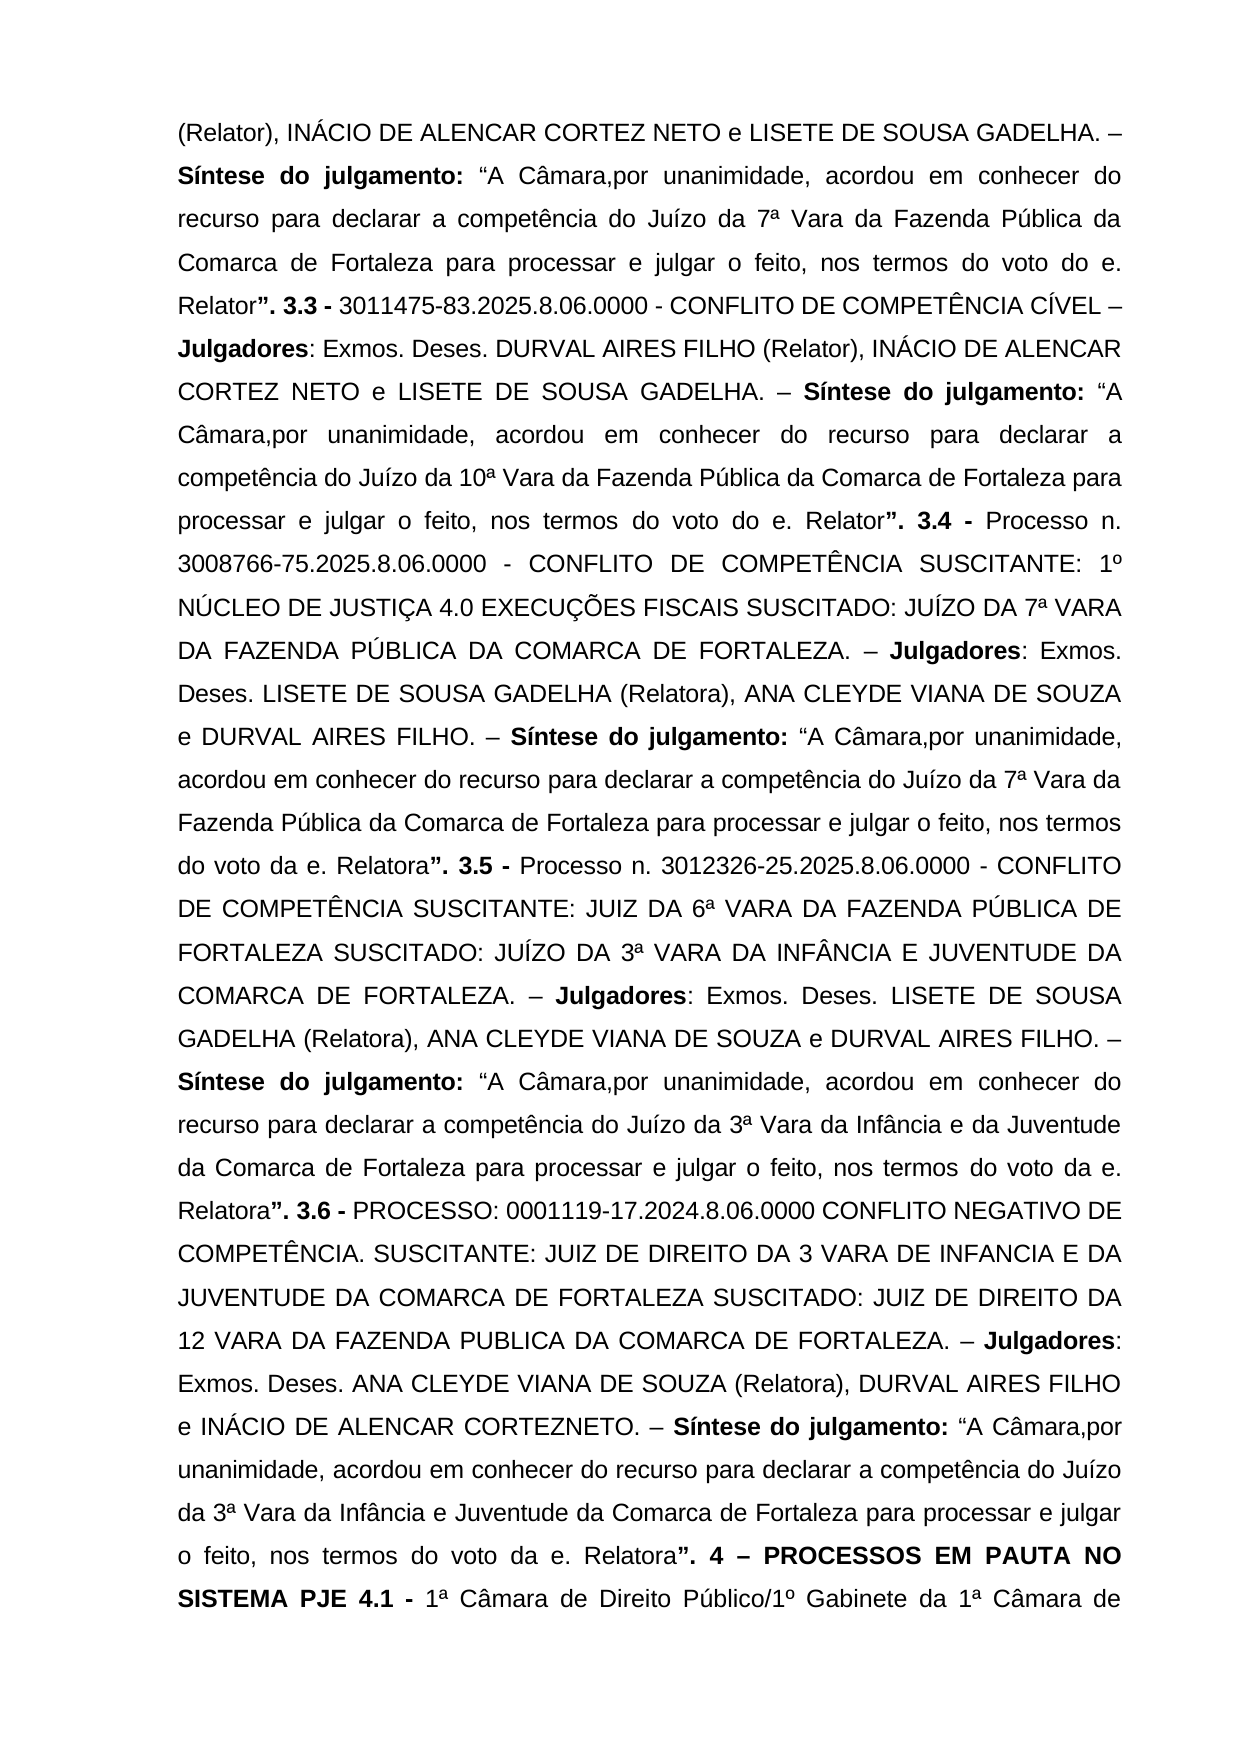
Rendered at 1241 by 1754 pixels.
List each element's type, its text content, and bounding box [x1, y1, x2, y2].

text (Relator), INÁCIO DE ALENCAR CORTEZ NETO e LISETE DE SOUSA GADELHA. – Síntese do julgamento: “A Câmara,por unanimidade, acordou em conhecer do recurso para declarar a competência do Juízo da 7ª Vara da Fazenda Pública da Comarca de Fortaleza para processar e julgar o feito, nos termos do voto do e. Relator”. 3.3 - 3011475-83.2025.8.06.0000 - CONFLITO DE COMPETÊNCIA CÍVEL – Julgadores: Exmos. Deses. DURVAL AIRES FILHO (Relator), INÁCIO DE ALENCAR CORTEZ NETO e LISETE DE SOUSA GADELHA. – Síntese do julgamento: “A Câmara,por unanimidade, acordou em conhecer do recurso para declarar a competência do Juízo da 10ª Vara da Fazenda Pública da Comarca de Fortaleza para processar e julgar o feito, nos termos do voto do e. Relator”. 3.4 - Processo n. 3008766-75.2025.8.06.0000 - CONFLITO DE COMPETÊNCIA SUSCITANTE: 1º NÚCLEO DE JUSTIÇA 4.0 EXECUÇÕES FISCAIS SUSCITADO: JUÍZO DA 7ª VARA DA FAZENDA PÚBLICA DA COMARCA DE FORTALEZA. – Julgadores: Exmos. Deses. LISETE DE SOUSA GADELHA (Relatora), ANA CLEYDE VIANA DE SOUZA e DURVAL AIRES FILHO. – Síntese do julgamento: “A Câmara,por unanimidade, acordou em conhecer do recurso para declarar a competência do Juízo da 7ª Vara da Fazenda Pública da Comarca de Fortaleza para processar e julgar o feito, nos termos do voto da e. Relatora”. 3.5 - Processo n. 3012326-25.2025.8.06.0000 - CONFLITO DE COMPETÊNCIA SUSCITANTE: JUIZ DA 6ª VARA DA FAZENDA PÚBLICA DE FORTALEZA SUSCITADO: JUÍZO DA 3ª VARA DA INFÂNCIA E JUVENTUDE DA COMARCA DE FORTALEZA. – Julgadores: Exmos. Deses. LISETE DE SOUSA GADELHA (Relatora), ANA CLEYDE VIANA DE SOUZA e DURVAL AIRES FILHO. – Síntese do julgamento: “A Câmara,por unanimidade, acordou em conhecer do recurso para declarar a competência do Juízo da 3ª Vara da Infância e da Juventude da Comarca de Fortaleza para processar e julgar o feito, nos termos do voto da e. Relatora”. 3.6 - PROCESSO: 0001119-17.2024.8.06.0000 CONFLITO NEGATIVO DE COMPETÊNCIA. SUSCITANTE: JUIZ DE DIREITO DA 3 VARA DE INFANCIA E DA JUVENTUDE DA COMARCA DE FORTALEZA SUSCITADO: JUIZ DE DIREITO DA 12 VARA DA FAZENDA PUBLICA DA COMARCA DE FORTALEZA. – Julgadores: Exmos. Deses. ANA CLEYDE VIANA DE SOUZA (Relatora), DURVAL AIRES FILHO e INÁCIO DE ALENCAR CORTEZNETO. – Síntese do julgamento: “A Câmara,por unanimidade, acordou em conhecer do recurso para declarar a competência do Juízo da 3ª Vara da Infância e Juventude da Comarca de Fortaleza para processar e julgar o feito, nos termos do voto da e. Relatora”. 4 – PROCESSOS EM PAUTA NO SISTEMA PJE 4.1 - 1ª Câmara de Direito Público/1º Gabinete da 1ª Câmara de [177, 118, 1122, 1613]
